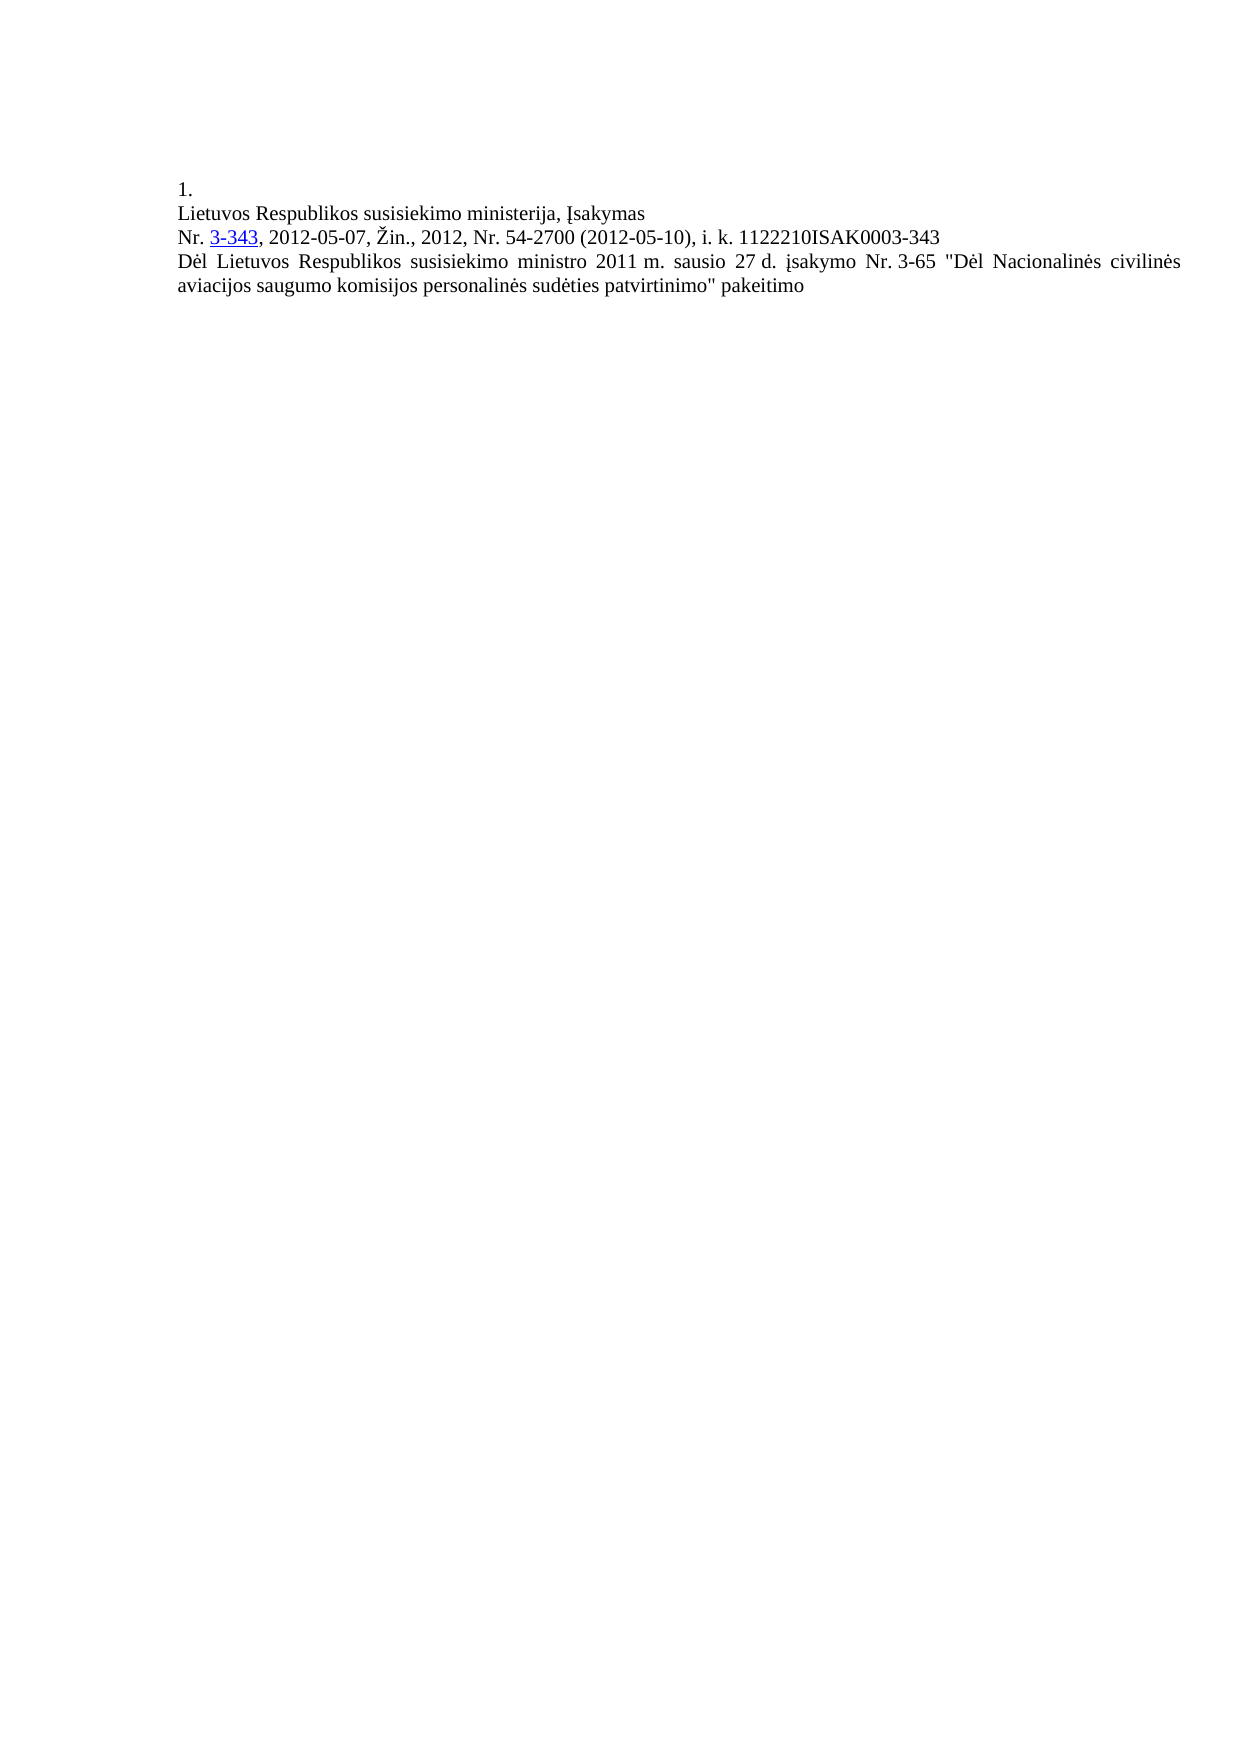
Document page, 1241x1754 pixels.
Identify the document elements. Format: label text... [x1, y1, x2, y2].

text Dėl Lietuvos Respublikos susisiekimo ministro 2011 m. sausio 27 d. įsakymo Nr. 3-65 "Dėl Nacionalinės civilinės aviacijos saugumo komisijos personalinės sudėties patvirtinimo" pakeitimo [177, 249, 1181, 297]
text 1. [177, 177, 1181, 201]
text Nr. 3-343, 2012-05-07, Žin., 2012, Nr. 54-2700 (2012-05-10), i. k. 1122210ISAK0003-343 [177, 225, 1181, 249]
text Lietuvos Respublikos susisiekimo ministerija, Įsakymas [177, 201, 1181, 225]
